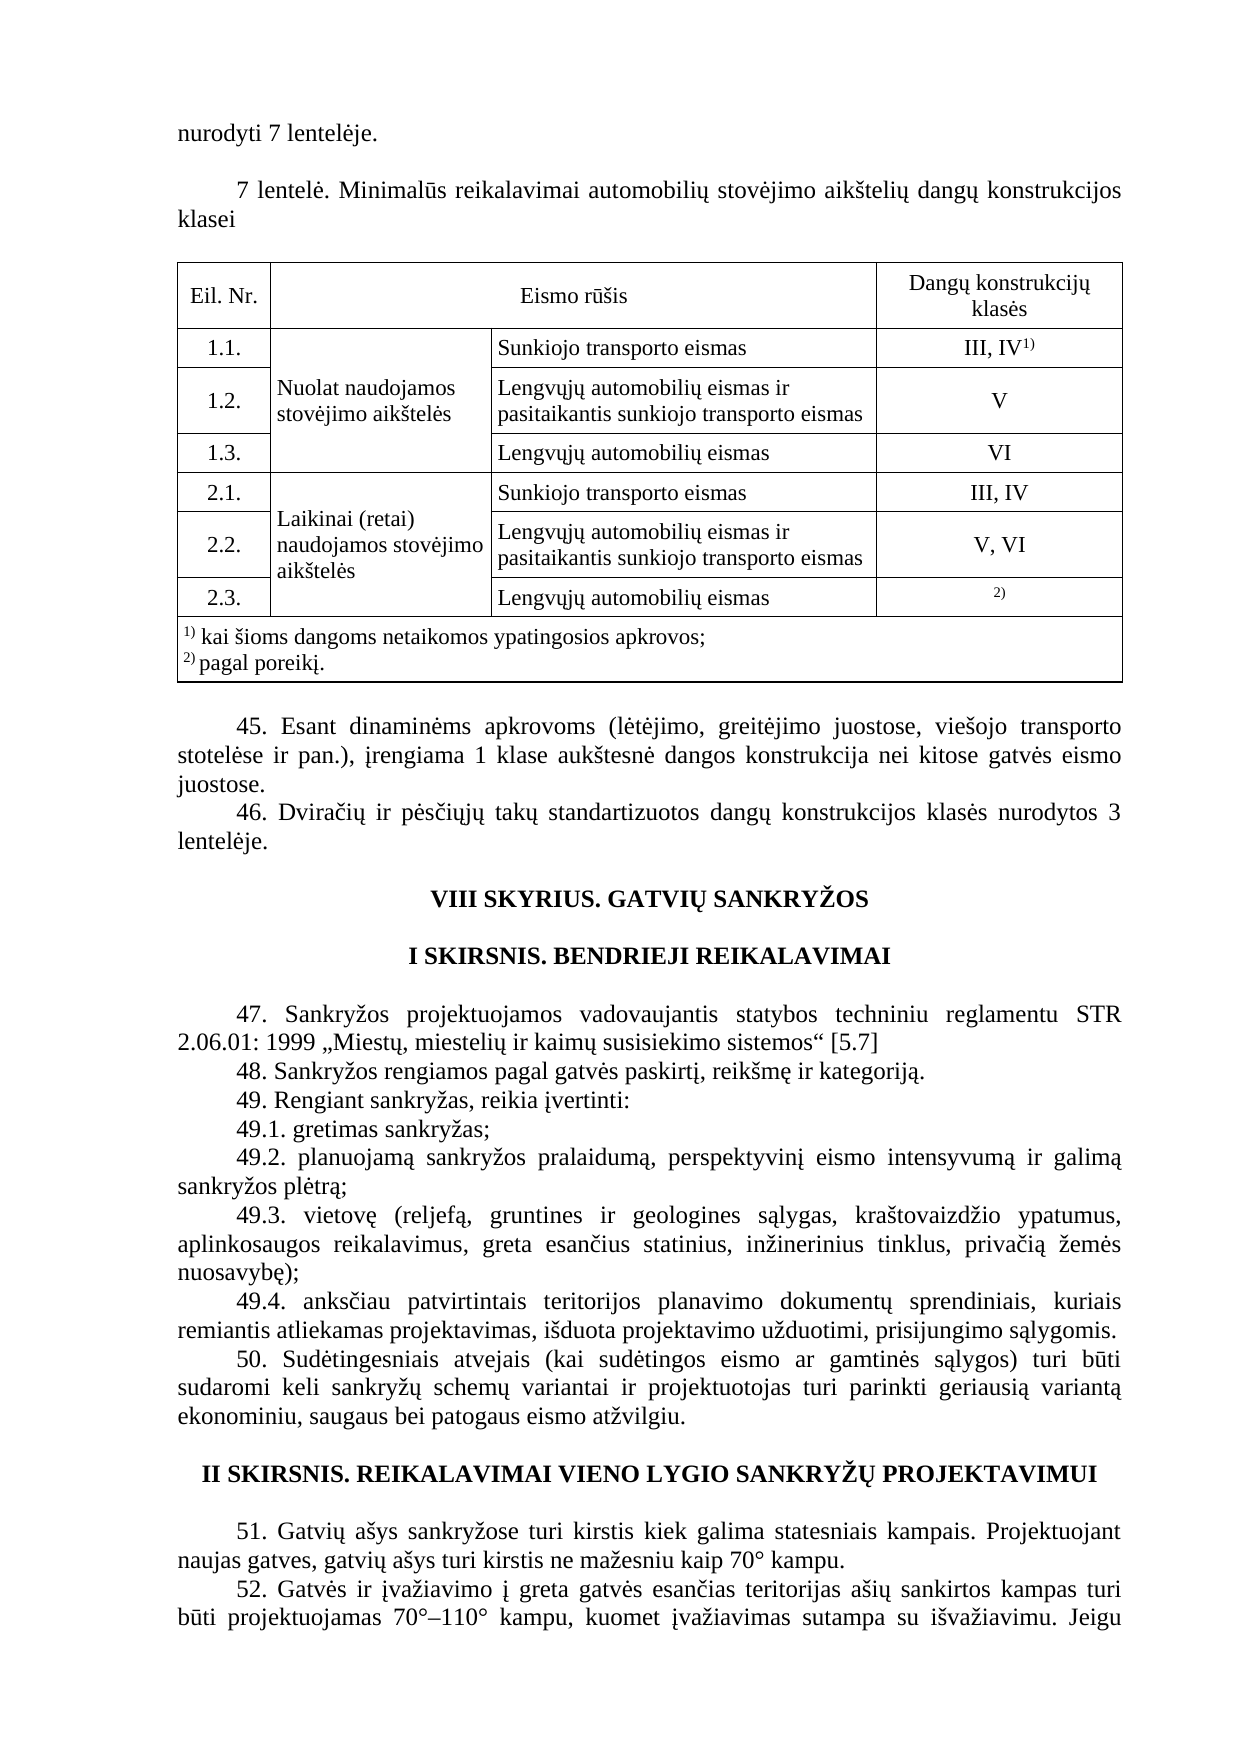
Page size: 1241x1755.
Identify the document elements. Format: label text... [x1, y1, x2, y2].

text I SKIRSNIS. BENDRIEJI REIKALAVIMAI [177, 941, 1122, 970]
table_cell V, VI [877, 512, 1122, 577]
text 49.2. planuojamą sankryžos pralaidumą, perspektyvinį eismo intensyvumą ir galimą sankryžos plėtrą; [177, 1142, 1122, 1200]
text 49.3. vietovę (reljefą, gruntines ir geologines sąlygas, kraštovaizdžio ypatumus, aplinkosaugos reikalavimus, greta esančius statinius, inžinerinius tinklus, privačią žemės nuosavybę); [177, 1200, 1122, 1286]
table_cell III, IV [877, 473, 1122, 511]
text 49.1. gretimas sankryžas; [177, 1114, 1122, 1142]
table_cell Lengvųjų automobilių eismas ir pasitaikantis sunkiojo transporto eismas [492, 368, 876, 432]
text nurodyti 7 lentelėje. [177, 118, 1122, 147]
text 45. Esant dinaminėms apkrovoms (lėtėjimo, greitėjimo juostose, viešojo transporto stotelėse ir pan.), įrengiama 1 klase aukštesnė dangos konstrukcija nei kitose gatvės eismo juostose. [177, 711, 1122, 797]
table_cell Laikinai (retai) naudojamos stovėjimo aikštelės [271, 473, 491, 616]
table_cell 2) [877, 578, 1122, 616]
text 47. Sankryžos projektuojamos vadovaujantis statybos techniniu reglamentu STR 2.06.01: 1999 „Miestų, miestelių ir kaimų susisiekimo sistemos“ [5.7] [177, 999, 1122, 1056]
table_cell [971, 617, 983, 681]
table_cell [984, 617, 1033, 681]
text VIII SKYRIUS. GATVIŲ SANKRYŽOS [177, 884, 1122, 912]
table_cell Sunkiojo transporto eismas [492, 329, 876, 367]
table_cell V [877, 368, 1122, 432]
text 49.4. anksčiau patvirtintais teritorijos planavimo dokumentų sprendiniais, kuriais remiantis atliekamas projektavimas, išduota projektavimo užduotimi, prisijungimo sąlygomis. [177, 1286, 1122, 1344]
table_cell 2.2. [178, 512, 270, 577]
table_cell III, IV1) [877, 329, 1122, 367]
text 49. Rengiant sankryžas, reikia įvertinti: [177, 1085, 1122, 1114]
table_header Eil. Nr. [178, 263, 270, 327]
table_cell 1) kai šioms dangoms netaikomos ypatingosios apkrovos; 2) pagal poreikį. [178, 617, 971, 681]
text 50. Sudėtingesniais atvejais (kai sudėtingos eismo ar gamtinės sąlygos) turi būti sudaromi keli sankryžų schemų variantai ir projektuotojas turi parinkti geriausią variantą ekonominiu, saugaus bei patogaus eismo atžvilgiu. [177, 1344, 1122, 1430]
table_cell 1.2. [178, 368, 270, 432]
text 52. Gatvės ir įvažiavimo į greta gatvės esančias teritorijas ašių sankirtos kampas turi būti projektuojamas 70°–110° kampu, kuomet įvažiavimas sutampa su išvažiavimu. Jeigu [177, 1574, 1122, 1631]
table_cell Lengvųjų automobilių eismas ir pasitaikantis sunkiojo transporto eismas [492, 512, 876, 577]
text II SKIRSNIS. REIKALAVIMAI VIENO LYGIO SANKRYŽŲ PROJEKTAVIMUI [177, 1459, 1122, 1487]
table_cell VI [877, 434, 1122, 472]
table_cell [1034, 617, 1122, 681]
table_cell 1.3. [178, 434, 270, 472]
table_cell Nuolat naudojamos stovėjimo aikštelės [271, 329, 491, 472]
table_header Eismo rūšis [271, 263, 876, 327]
table_cell 2.1. [178, 473, 270, 511]
text 7 lentelė. Minimalūs reikalavimai automobilių stovėjimo aikštelių dangų konstrukcijos klasei [177, 176, 1122, 233]
text 46. Dviračių ir pėsčiųjų takų standartizuotos dangų konstrukcijos klasės nurodytos 3 lentelėje. [177, 797, 1122, 855]
table_cell Sunkiojo transporto eismas [492, 473, 876, 511]
table_cell 2.3. [178, 578, 270, 616]
table_header Dangų konstrukcijų klasės [877, 263, 1122, 327]
table_cell Lengvųjų automobilių eismas [492, 578, 876, 616]
table_cell 1.1. [178, 329, 270, 367]
text 48. Sankryžos rengiamos pagal gatvės paskirtį, reikšmę ir kategoriją. [177, 1056, 1122, 1085]
table_cell Lengvųjų automobilių eismas [492, 434, 876, 472]
text 51. Gatvių ašys sankryžose turi kirstis kiek galima statesniais kampais. Projektuojant naujas gatves, gatvių ašys turi kirstis ne mažesniu kaip 70° kampu. [177, 1516, 1122, 1574]
